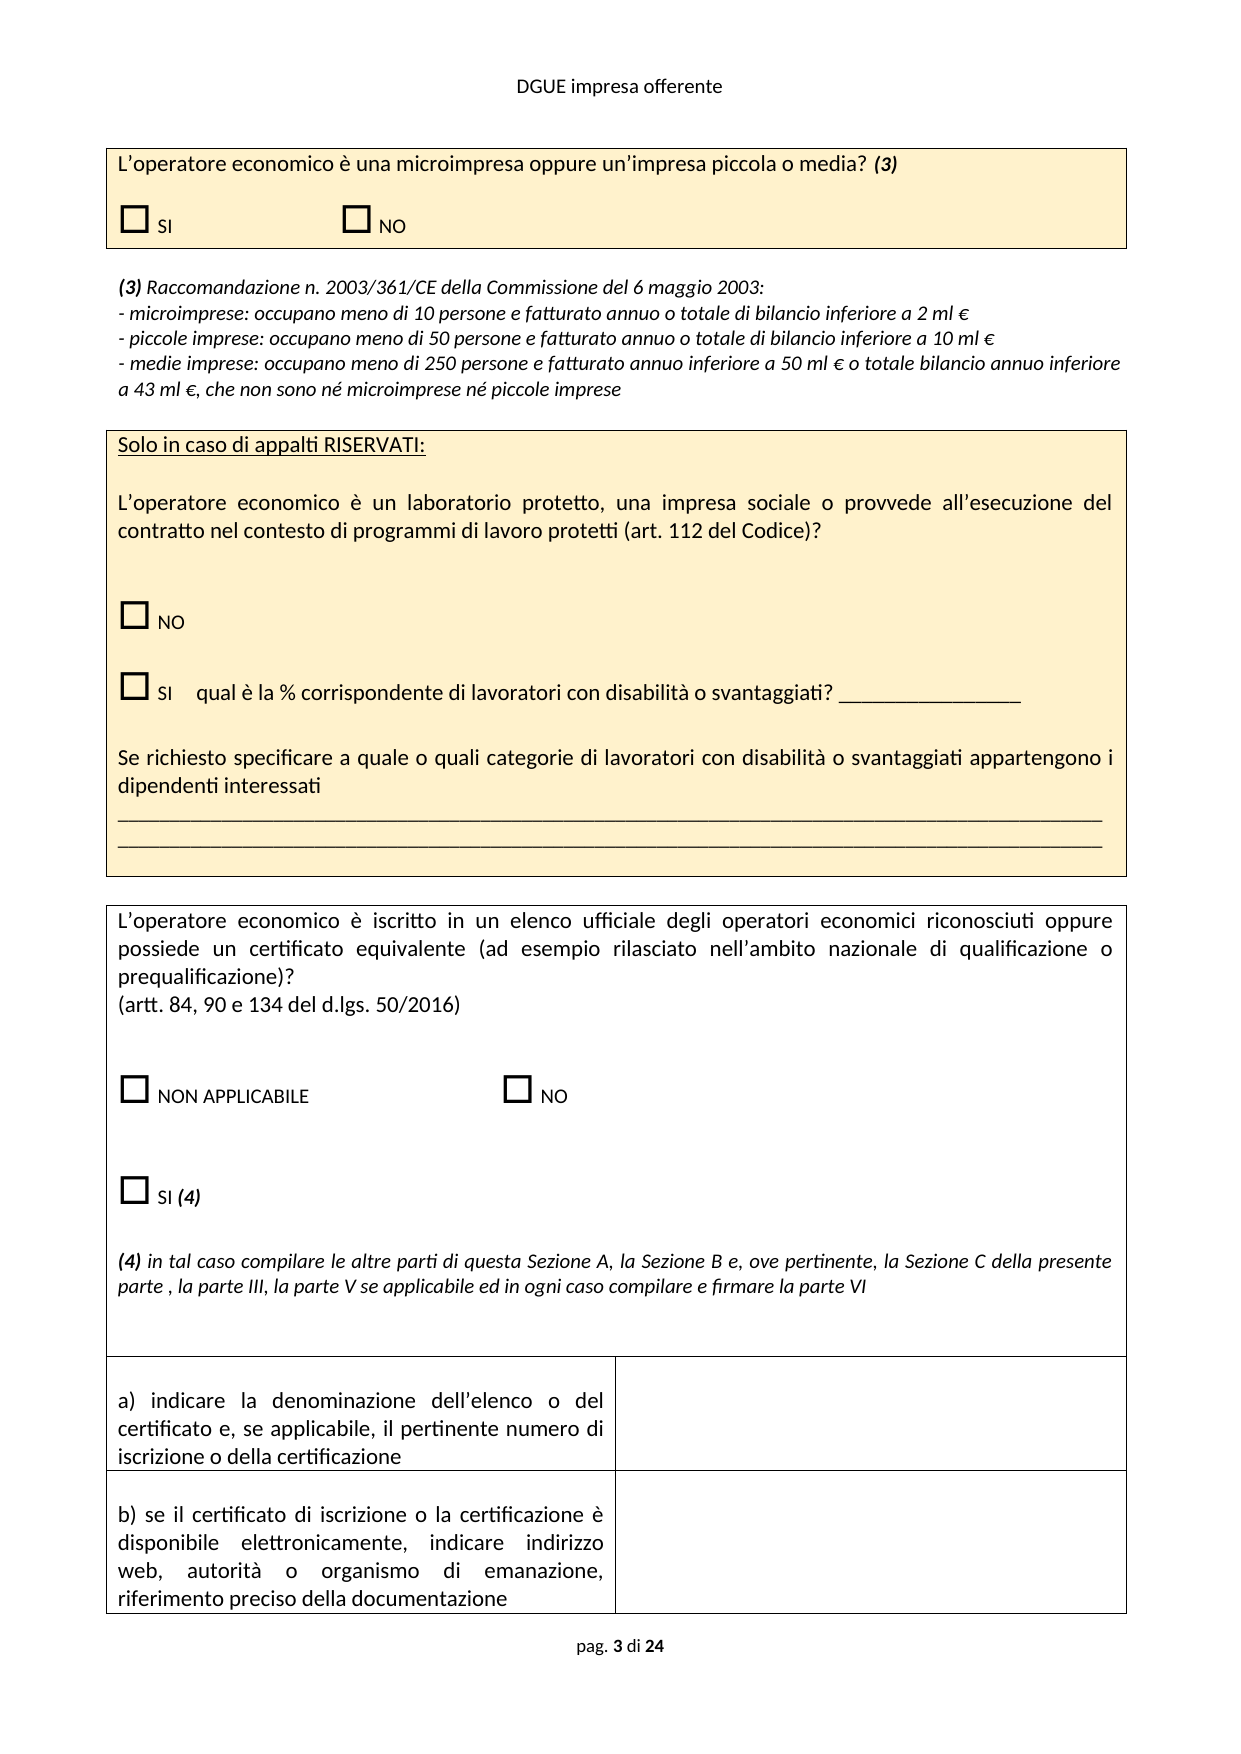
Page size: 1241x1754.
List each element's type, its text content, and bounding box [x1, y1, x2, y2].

table_cell L’operatore economico è una microimpresa oppure un’impresa piccola o media? (3) □ SI □ NO [107, 149, 1126, 248]
text - microimprese: occupano meno di 10 persone e fatturato annuo o totale di bilancio inferiore a 2 ml € [118, 300, 1122, 325]
table_cell [616, 1471, 1126, 1612]
text - piccole imprese: occupano meno di 50 persone e fatturato annuo o totale di bilancio inferiore a 10 ml € [118, 325, 1122, 351]
text (3) Raccomandazione n. 2003/361/CE della Commissione del 6 maggio 2003: [118, 274, 1122, 300]
table_header L’operatore economico è iscritto in un elenco ufficiale degli operatori economici riconosciuti oppure possiede un certificato equivalente (ad esempio rilasciato nell’ambito nazionale di qualificazione o prequalificazione)? (artt. 84, 90 e 134 del d.lgs. 50/2016) □ NON APPLICABILE □ NO □ SI (4) (4) in tal caso compilare le altre parti di questa Sezione A, la Sezione B e, ove pertinente, la Sezione C della presente parte , la parte III, la parte V se applicabile ed in ogni caso compilare e firmare la parte VI [107, 906, 1126, 1356]
table_cell a) indicare la denominazione dell’elenco o del certificato e, se applicabile, il pertinente numero di iscrizione o della certificazione [107, 1357, 615, 1470]
table_cell b) se il certificato di iscrizione o la certificazione è disponibile elettronicamente, indicare indirizzo web, autorità o organismo di emanazione, riferimento preciso della documentazione [107, 1471, 615, 1612]
table_header Solo in caso di appalti RISERVATI: L’operatore economico è un laboratorio protetto, una impresa sociale o provvede all’esecuzione del contratto nel contesto di programmi di lavoro protetti (art. 112 del Codice)? □ NO □ SI qual è la % corrispondente di lavoratori con disabilità o svantaggiati? ________________ Se richiesto specificare a quale o quali categorie di lavoratori con disabilità o svantaggiati appartengono i dipendenti interessati _______________________________________________________________________________________________ _______________________________________________________________________________________________ [107, 431, 1126, 876]
text - medie imprese: occupano meno di 250 persone e fatturato annuo inferiore a 50 ml € o totale bilancio annuo inferiore a 43 ml €, che non sono né microimprese né piccole imprese [118, 351, 1122, 401]
table_cell [616, 1357, 1126, 1470]
